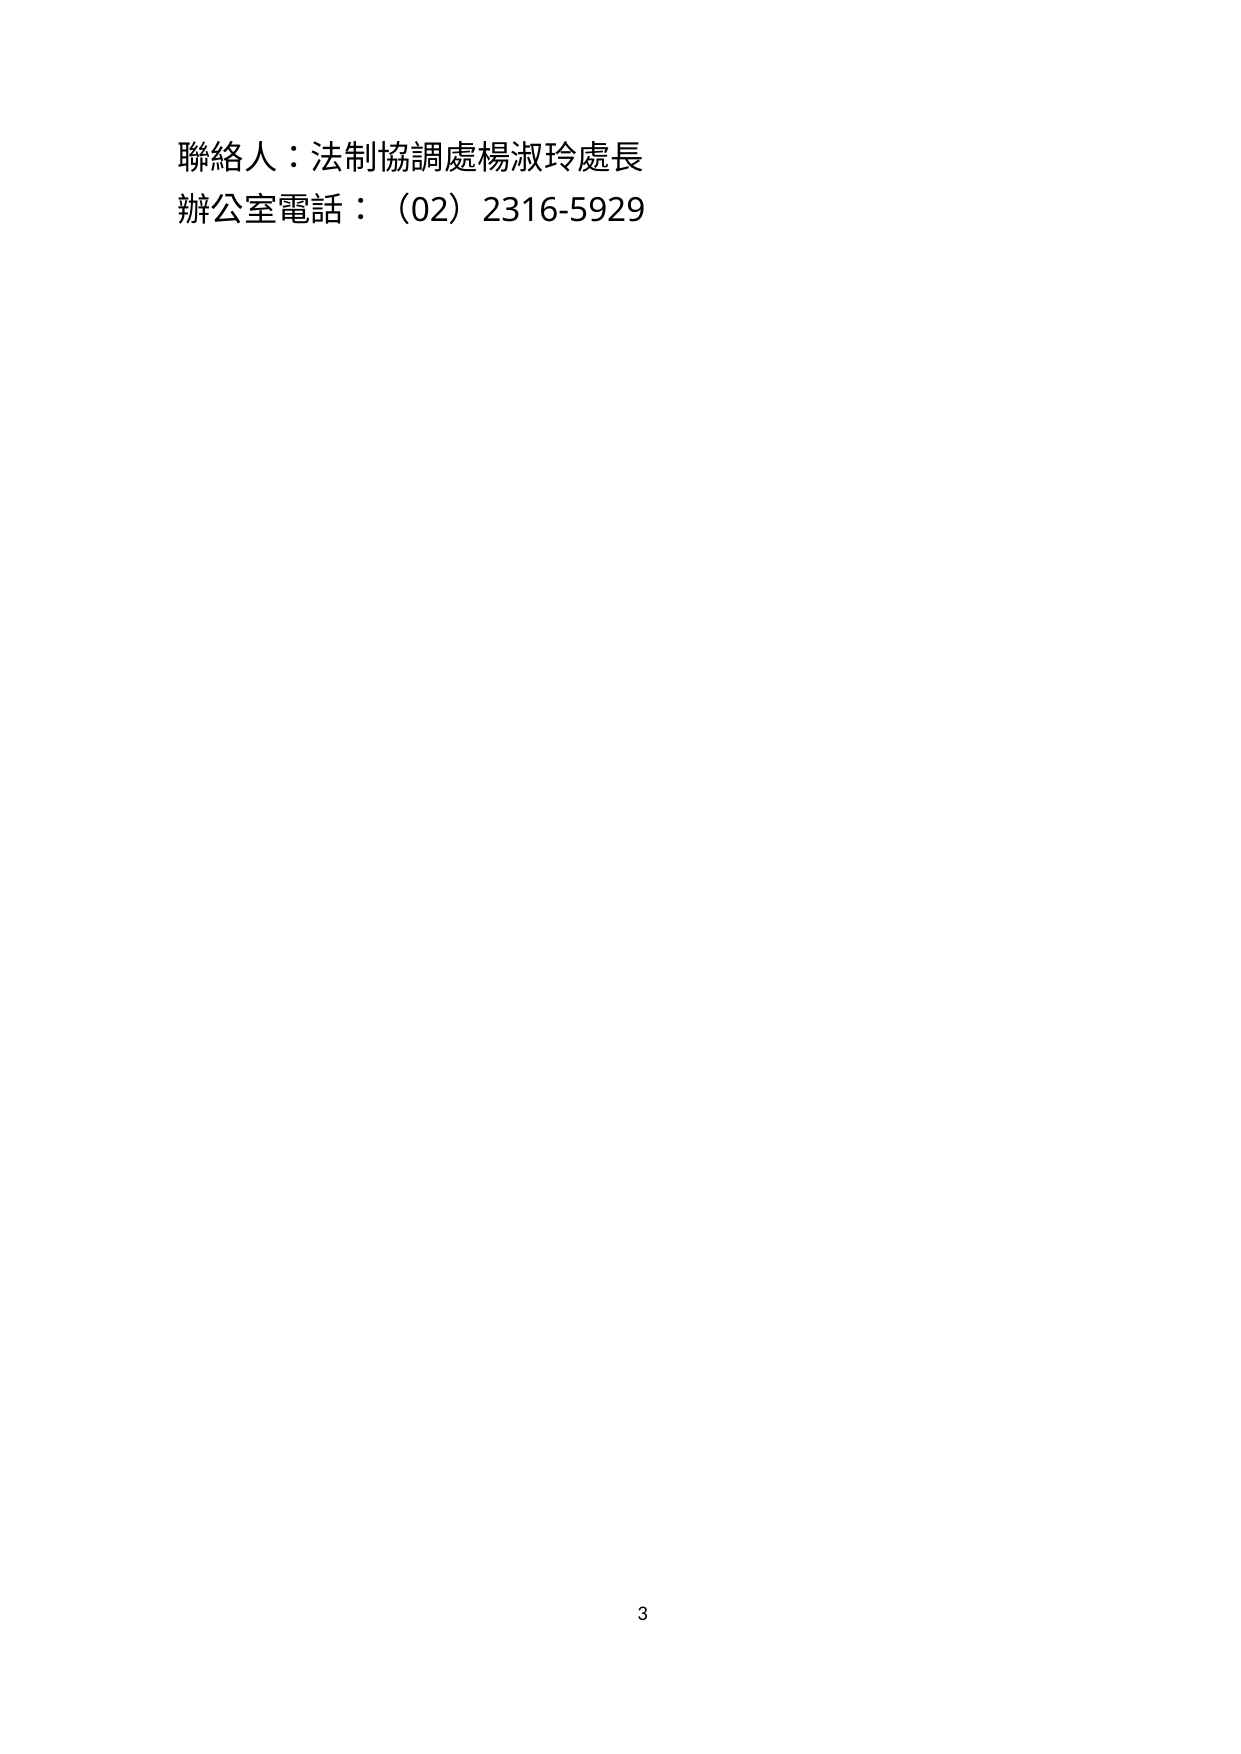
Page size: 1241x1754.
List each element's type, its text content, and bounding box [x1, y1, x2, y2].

text 聯絡人：法制協調處楊淑玲處長 [177, 128, 1107, 180]
text 辦公室電話：（02）2316-5929 [177, 180, 1107, 232]
